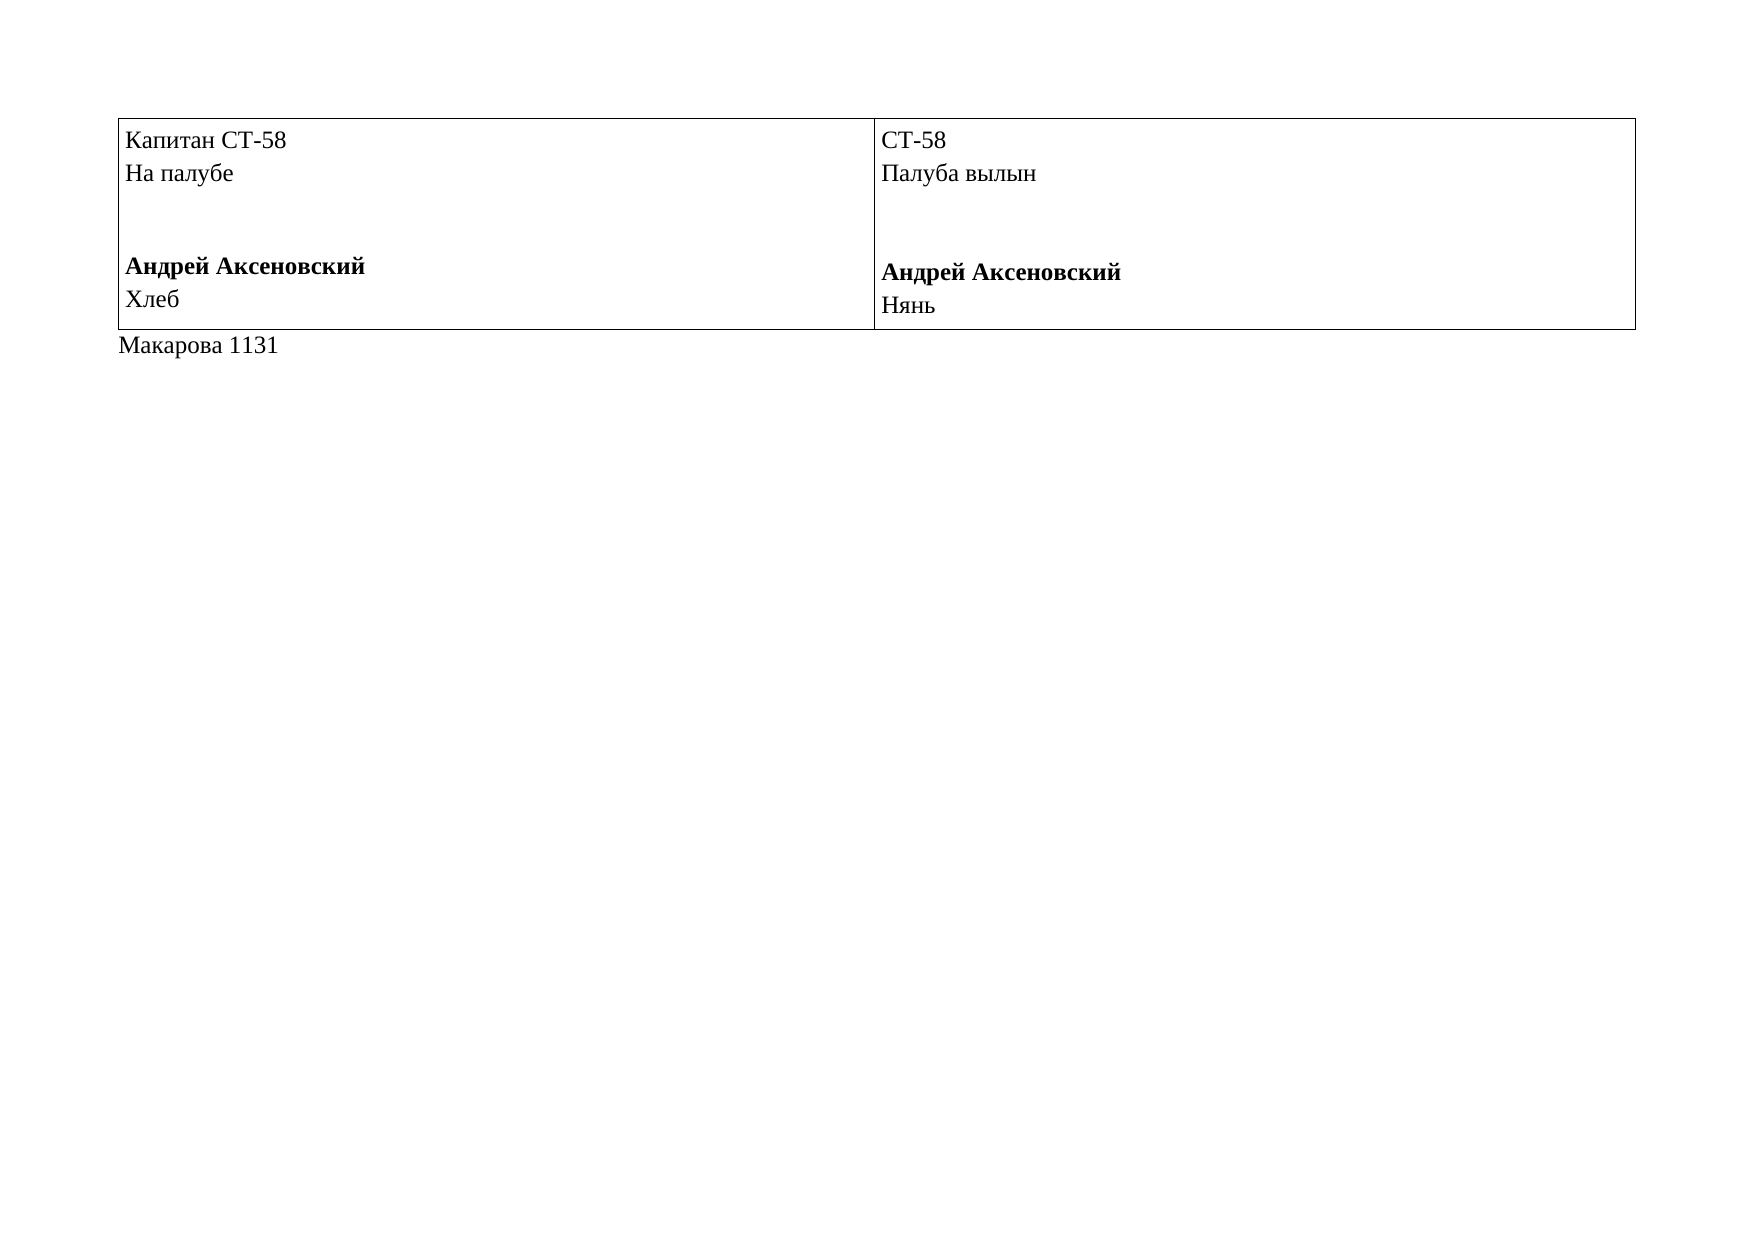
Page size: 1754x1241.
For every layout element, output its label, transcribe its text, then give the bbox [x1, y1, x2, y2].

text Макарова 1131 [118, 330, 1636, 358]
table_header СТ-58 Палуба вылын Андрей Аксеновский Нянь [875, 119, 1635, 329]
table_header Капитан СТ-58 На палубе Андрей Аксеновский Хлеб [119, 119, 874, 329]
